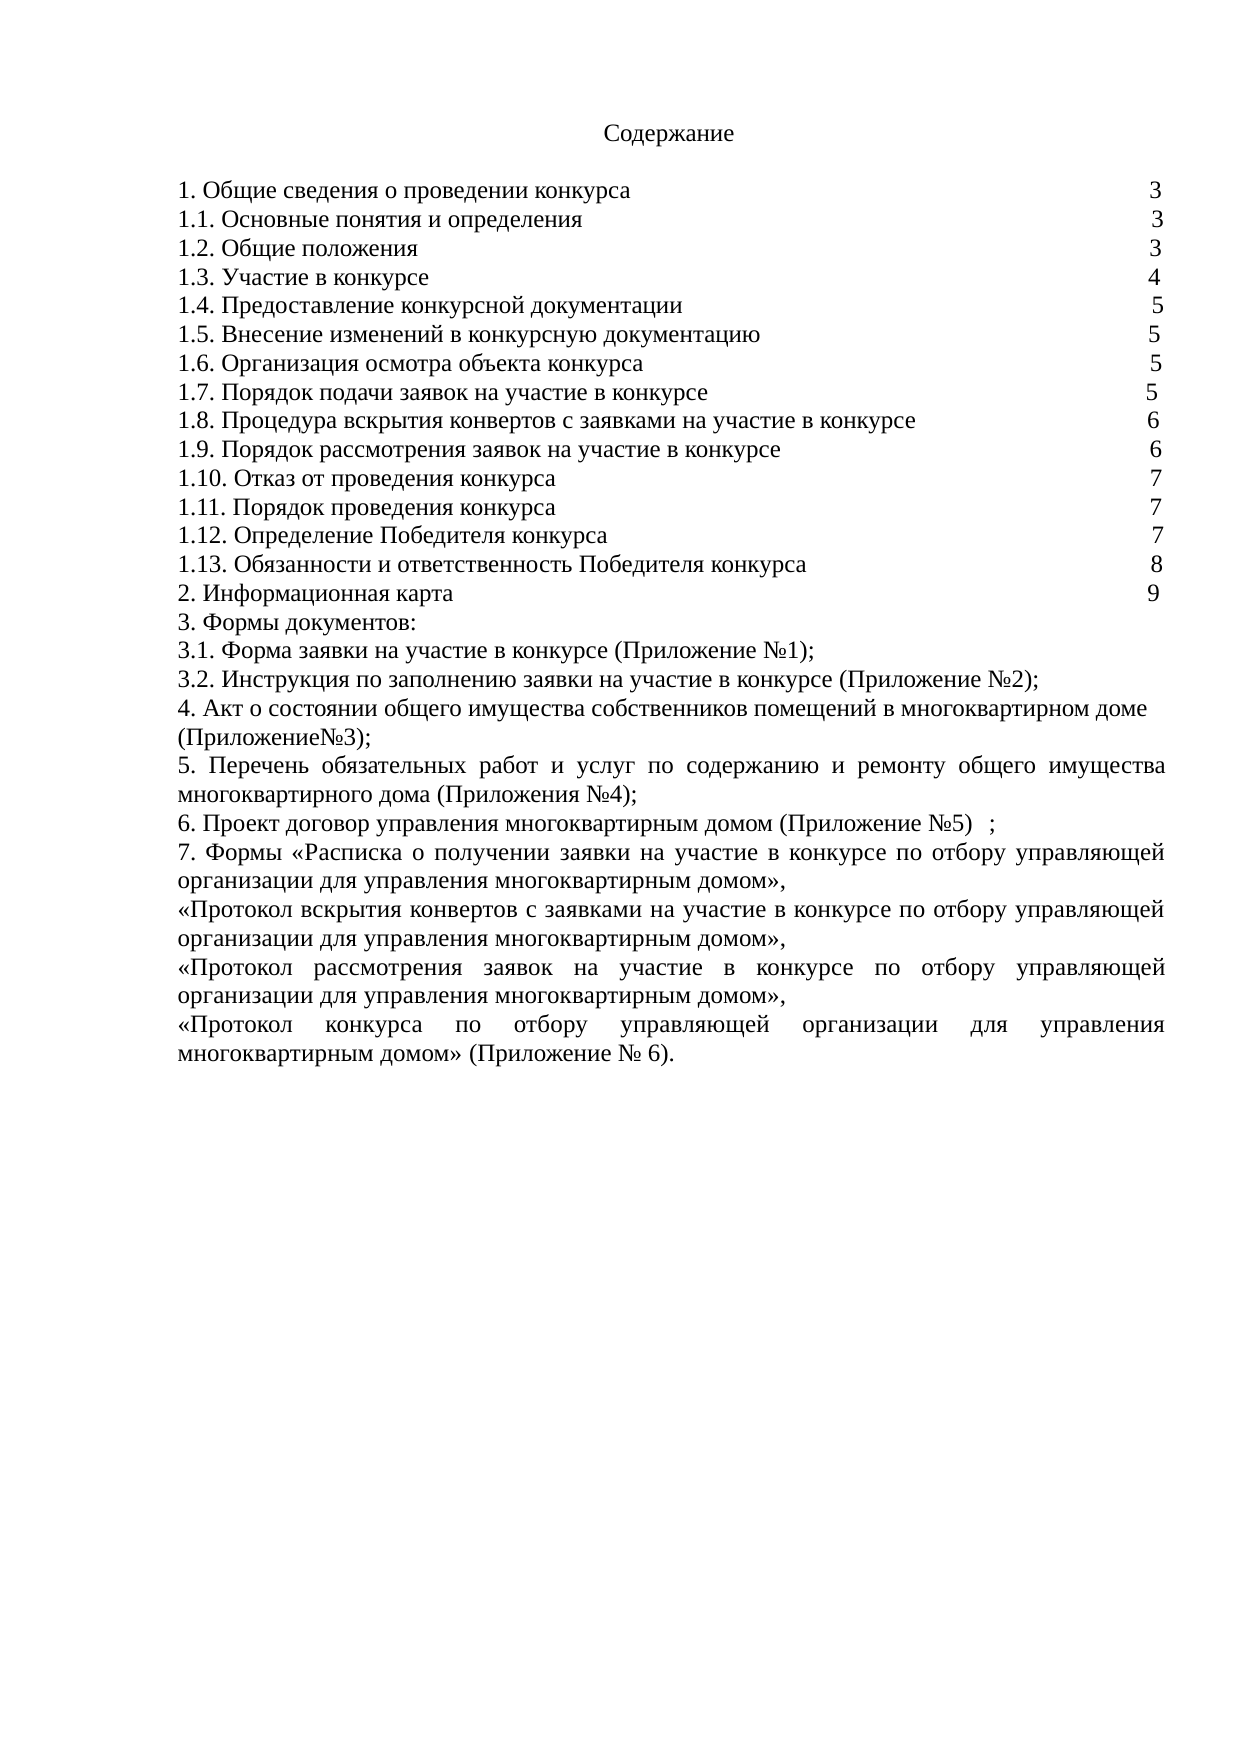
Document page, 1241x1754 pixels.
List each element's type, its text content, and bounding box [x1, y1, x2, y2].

text 1.7. Порядок подачи заявок на участие в конкурсе 5 [177, 377, 1167, 406]
text 1.4. Предоставление конкурсной документации 5 [177, 291, 1167, 319]
text 3. Формы документов: [177, 607, 1167, 636]
text 5. Перечень обязательных работ и услуг по содержанию и ремонту общего имущества многоквартирного дома (Приложения №4); [177, 751, 1167, 808]
text 1.13. Обязанности и ответственность Победителя конкурса 8 [177, 549, 1167, 578]
text 1.11. Порядок проведения конкурса 7 [177, 492, 1167, 521]
text 1.1. Основные понятия и определения 3 [177, 204, 1167, 233]
text 7. Формы «Расписка о получении заявки на участие в конкурсе по отбору управляющей организации для управления многоквартирным домом», [177, 837, 1167, 894]
text 1.3. Участие в конкурсе 4 [177, 262, 1167, 291]
text 1.12. Определение Победителя конкурса 7 [177, 521, 1167, 549]
text «Протокол вскрытия конвертов с заявками на участие в конкурсе по отбору управляющей организации для управления многоквартирным домом», [177, 894, 1167, 952]
text 1. Общие сведения о проведении конкурса 3 [177, 176, 1167, 204]
text 4. Акт о состоянии общего имущества собственников помещений в многоквартирном доме (Приложение№3); [177, 693, 1167, 751]
text 1.5. Внесение изменений в конкурсную документацию 5 [177, 319, 1167, 348]
text 1.10. Отказ от проведения конкурса 7 [177, 463, 1167, 492]
text 1.2. Общие положения 3 [177, 233, 1167, 262]
text 2. Информационная карта 9 [177, 578, 1167, 607]
text 3.2. Инструкция по заполнению заявки на участие в конкурсе (Приложение №2); [177, 664, 1167, 693]
text «Протокол рассмотрения заявок на участие в конкурсе по отбору управляющей организации для управления многоквартирным домом», [177, 952, 1167, 1009]
text 1.9. Порядок рассмотрения заявок на участие в конкурсе 6 [177, 434, 1167, 463]
text «Протокол конкурса по отбору управляющей организации для управления многоквартирным домом» (Приложение № 6). [177, 1009, 1167, 1067]
text Содержание [177, 118, 1167, 147]
text 3.1. Форма заявки на участие в конкурсе (Приложение №1); [177, 636, 1167, 664]
text 1.6. Организация осмотра объекта конкурса 5 [177, 348, 1167, 377]
text 1.8. Процедура вскрытия конвертов с заявками на участие в конкурсе 6 [177, 406, 1167, 434]
text 6. Проект договор управления многоквартирным домом (Приложение №5) ; [177, 808, 1167, 837]
